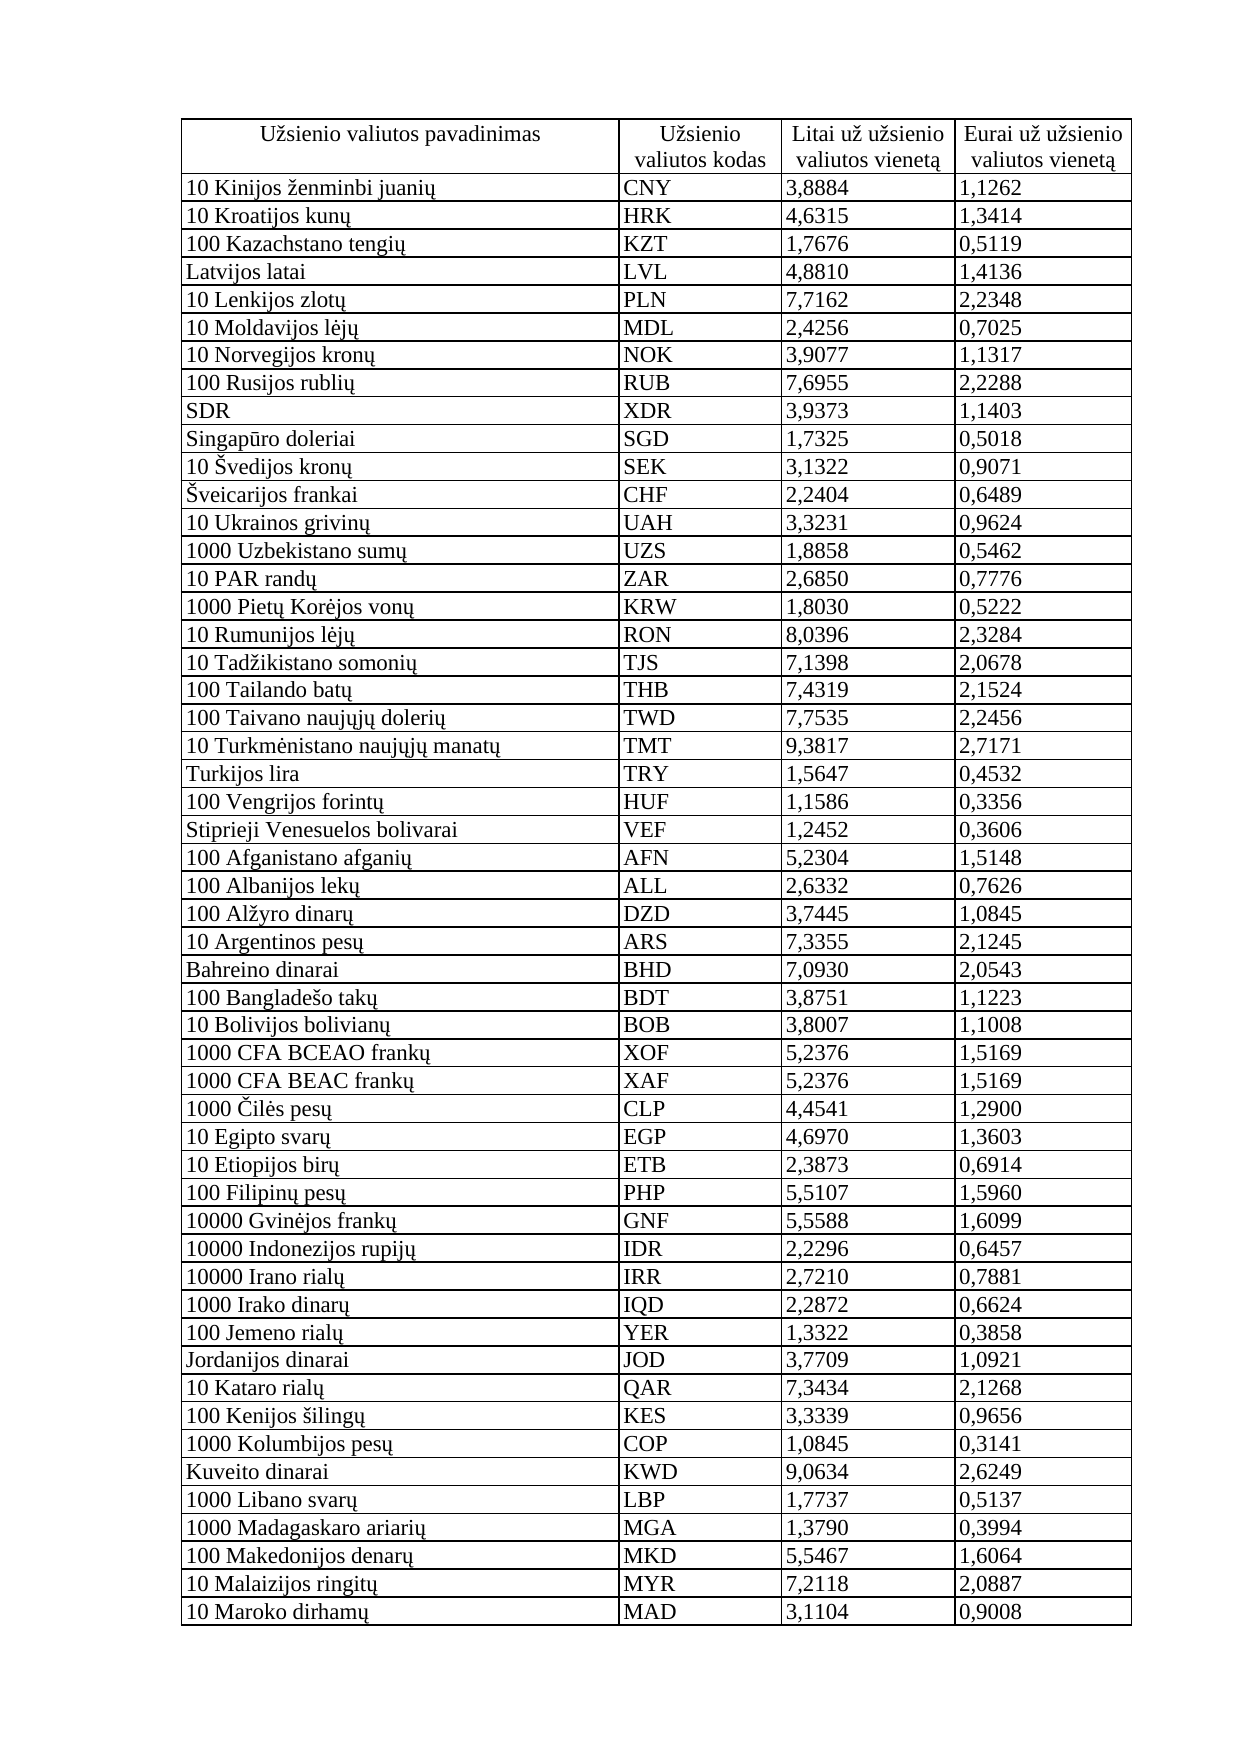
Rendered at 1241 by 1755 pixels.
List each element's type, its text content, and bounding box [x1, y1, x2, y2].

table_cell KRW [620, 593, 781, 619]
table_cell 10 Bolivijos bolivianų [182, 1012, 618, 1038]
table_cell IRR [620, 1263, 781, 1289]
table_cell Latvijos latai [182, 258, 618, 284]
table_cell QAR [620, 1375, 781, 1401]
table_cell 10 PAR randų [182, 565, 618, 591]
table_header Eurai už užsienio valiutos vienetą [956, 120, 1131, 172]
table_cell PLN [620, 286, 781, 312]
table_cell 5,5588 [782, 1207, 954, 1233]
table_cell 10000 Irano rialų [182, 1263, 618, 1289]
table_cell 10 Rumunijos lėjų [182, 621, 618, 647]
table_cell 10 Egipto svarų [182, 1123, 618, 1149]
table_cell 1,7737 [782, 1486, 954, 1512]
table_cell 5,2376 [782, 1067, 954, 1094]
table_cell 100 Filipinų pesų [182, 1179, 618, 1205]
table_cell 100 Vengrijos forintų [182, 788, 618, 814]
table_cell 3,7709 [782, 1347, 954, 1373]
table_cell NOK [620, 342, 781, 368]
table_cell CHF [620, 481, 781, 507]
table_cell 10000 Gvinėjos frankų [182, 1207, 618, 1233]
table_cell GNF [620, 1207, 781, 1233]
table_cell 0,3141 [956, 1430, 1131, 1457]
table_cell 10 Malaizijos ringitų [182, 1570, 618, 1596]
table_cell Singapūro doleriai [182, 425, 618, 452]
table_cell 1000 CFA BCEAO frankų [182, 1040, 618, 1066]
table_cell 100 Albanijos lekų [182, 872, 618, 898]
table_cell 2,2288 [956, 370, 1131, 396]
table_cell 1000 Čilės pesų [182, 1095, 618, 1122]
table_cell Bahreino dinarai [182, 956, 618, 982]
table_cell 2,0543 [956, 956, 1131, 982]
table_cell 0,9008 [956, 1598, 1131, 1624]
table_cell 0,7025 [956, 314, 1131, 340]
table_cell Turkijos lira [182, 760, 618, 787]
table_cell 1000 Pietų Korėjos vonų [182, 593, 618, 619]
table_cell 0,6489 [956, 481, 1131, 507]
table_cell TRY [620, 760, 781, 787]
table_cell 2,2872 [782, 1291, 954, 1317]
table_cell 7,2118 [782, 1570, 954, 1596]
table_cell KZT [620, 230, 781, 256]
table_cell Stiprieji Venesuelos bolivarai [182, 816, 618, 842]
table_cell UAH [620, 509, 781, 535]
table_cell 5,2376 [782, 1040, 954, 1066]
table_cell ZAR [620, 565, 781, 591]
table_cell SEK [620, 453, 781, 479]
table_cell 10 Maroko dirhamų [182, 1598, 618, 1624]
table_cell 1000 CFA BEAC frankų [182, 1067, 618, 1094]
table_cell MDL [620, 314, 781, 340]
table_cell BHD [620, 956, 781, 982]
table_cell 2,2348 [956, 286, 1131, 312]
table_cell ETB [620, 1151, 781, 1177]
table_cell 1,1403 [956, 397, 1131, 424]
table_cell XAF [620, 1067, 781, 1094]
table_cell RON [620, 621, 781, 647]
table_cell 7,3355 [782, 928, 954, 954]
table_cell YER [620, 1319, 781, 1345]
table_cell 0,5119 [956, 230, 1131, 256]
table_cell 10 Moldavijos lėjų [182, 314, 618, 340]
table_cell 10 Argentinos pesų [182, 928, 618, 954]
table_cell 3,1322 [782, 453, 954, 479]
table_cell 3,9077 [782, 342, 954, 368]
table_cell 3,8751 [782, 984, 954, 1010]
table_cell 3,1104 [782, 1598, 954, 1624]
table_cell 7,1398 [782, 649, 954, 675]
table_cell 1,1223 [956, 984, 1131, 1010]
table_cell 100 Bangladešo takų [182, 984, 618, 1010]
table_cell SGD [620, 425, 781, 452]
table_cell 100 Kenijos šilingų [182, 1402, 618, 1429]
table_cell 3,9373 [782, 397, 954, 424]
table_cell 0,6457 [956, 1235, 1131, 1261]
table_cell 3,7445 [782, 900, 954, 926]
table_cell 0,5222 [956, 593, 1131, 619]
table_cell 0,3356 [956, 788, 1131, 814]
table_cell Jordanijos dinarai [182, 1347, 618, 1373]
table_cell 100 Afganistano afganių [182, 844, 618, 870]
table_cell 2,1268 [956, 1375, 1131, 1401]
table_cell HUF [620, 788, 781, 814]
table_cell 1,8858 [782, 537, 954, 563]
table_cell 0,4532 [956, 760, 1131, 787]
table_cell 1,3322 [782, 1319, 954, 1345]
table_cell 1000 Irako dinarų [182, 1291, 618, 1317]
table_cell 10 Kataro rialų [182, 1375, 618, 1401]
table_cell TWD [620, 705, 781, 731]
table_cell 0,5462 [956, 537, 1131, 563]
table_cell 0,7881 [956, 1263, 1131, 1289]
table_cell 7,3434 [782, 1375, 954, 1401]
table_cell MKD [620, 1542, 781, 1568]
table_cell UZS [620, 537, 781, 563]
table_cell BDT [620, 984, 781, 1010]
table_cell 2,2296 [782, 1235, 954, 1261]
table_header Litai už užsienio valiutos vienetą [782, 120, 954, 172]
table_cell 7,7162 [782, 286, 954, 312]
table_cell 5,2304 [782, 844, 954, 870]
table_cell 1,3790 [782, 1514, 954, 1540]
table_cell 1,1262 [956, 174, 1131, 200]
table_cell 100 Alžyro dinarų [182, 900, 618, 926]
table_cell 3,8884 [782, 174, 954, 200]
table_cell KWD [620, 1458, 781, 1484]
table_cell 10 Etiopijos birų [182, 1151, 618, 1177]
table_cell 2,7171 [956, 732, 1131, 759]
table_cell EGP [620, 1123, 781, 1149]
table_cell 100 Jemeno rialų [182, 1319, 618, 1345]
table_cell 2,4256 [782, 314, 954, 340]
table_cell 4,8810 [782, 258, 954, 284]
table_cell 0,3994 [956, 1514, 1131, 1540]
table_cell 2,1524 [956, 677, 1131, 703]
table_cell 1,0845 [782, 1430, 954, 1457]
table_cell 2,0887 [956, 1570, 1131, 1596]
table_cell 1000 Madagaskaro ariarių [182, 1514, 618, 1540]
table_cell 100 Rusijos rublių [182, 370, 618, 396]
table_cell 1,3414 [956, 202, 1131, 228]
table_cell 2,6249 [956, 1458, 1131, 1484]
table_cell 0,9071 [956, 453, 1131, 479]
table_cell 7,7535 [782, 705, 954, 731]
table_cell 4,6315 [782, 202, 954, 228]
table_cell 1,6099 [956, 1207, 1131, 1233]
table_cell IQD [620, 1291, 781, 1317]
table_cell 1,8030 [782, 593, 954, 619]
table_cell 1,0845 [956, 900, 1131, 926]
table_cell 10 Tadžikistano somonių [182, 649, 618, 675]
table_cell 10 Kroatijos kunų [182, 202, 618, 228]
table_cell 1000 Kolumbijos pesų [182, 1430, 618, 1457]
table_cell JOD [620, 1347, 781, 1373]
table_cell DZD [620, 900, 781, 926]
table_cell 10 Lenkijos zlotų [182, 286, 618, 312]
table_cell 1,1008 [956, 1012, 1131, 1038]
table_cell 2,6332 [782, 872, 954, 898]
table_cell 2,2404 [782, 481, 954, 507]
table_cell 0,9656 [956, 1402, 1131, 1429]
table_cell 4,4541 [782, 1095, 954, 1122]
table_cell 2,3873 [782, 1151, 954, 1177]
table_cell 100 Tailando batų [182, 677, 618, 703]
table_cell 2,1245 [956, 928, 1131, 954]
table_cell LVL [620, 258, 781, 284]
table_cell 1,3603 [956, 1123, 1131, 1149]
table_cell 1,5148 [956, 844, 1131, 870]
table_cell 1,1317 [956, 342, 1131, 368]
table_cell MGA [620, 1514, 781, 1540]
table_cell MYR [620, 1570, 781, 1596]
table_cell 9,0634 [782, 1458, 954, 1484]
table_cell 2,6850 [782, 565, 954, 591]
table_cell IDR [620, 1235, 781, 1261]
table_cell 4,6970 [782, 1123, 954, 1149]
table_cell 1,7325 [782, 425, 954, 452]
table_cell 7,4319 [782, 677, 954, 703]
table_cell 10 Kinijos ženminbi juanių [182, 174, 618, 200]
table_cell XOF [620, 1040, 781, 1066]
table_cell 1000 Uzbekistano sumų [182, 537, 618, 563]
table_cell LBP [620, 1486, 781, 1512]
table_cell KES [620, 1402, 781, 1429]
table_cell 1,5960 [956, 1179, 1131, 1205]
table_cell 2,0678 [956, 649, 1131, 675]
table_cell 0,7776 [956, 565, 1131, 591]
table_cell SDR [182, 397, 618, 424]
table_cell MAD [620, 1598, 781, 1624]
table_cell 0,5018 [956, 425, 1131, 452]
table_cell Kuveito dinarai [182, 1458, 618, 1484]
table_cell 1,5647 [782, 760, 954, 787]
table_cell 5,5467 [782, 1542, 954, 1568]
table_cell TMT [620, 732, 781, 759]
table_cell CNY [620, 174, 781, 200]
table_cell PHP [620, 1179, 781, 1205]
table_cell 7,0930 [782, 956, 954, 982]
table_cell 2,2456 [956, 705, 1131, 731]
table_cell 1000 Libano svarų [182, 1486, 618, 1512]
table_cell TJS [620, 649, 781, 675]
table_cell 5,5107 [782, 1179, 954, 1205]
table_header Užsienio valiutos pavadinimas [182, 120, 618, 172]
table_cell 1,2900 [956, 1095, 1131, 1122]
table_cell 10 Turkmėnistano naujųjų manatų [182, 732, 618, 759]
table_cell 3,8007 [782, 1012, 954, 1038]
table_cell XDR [620, 397, 781, 424]
table_cell 1,5169 [956, 1040, 1131, 1066]
table_cell 1,6064 [956, 1542, 1131, 1568]
table_cell 10 Ukrainos grivinų [182, 509, 618, 535]
table_cell 100 Kazachstano tengių [182, 230, 618, 256]
table_cell 3,3339 [782, 1402, 954, 1429]
table_cell 0,5137 [956, 1486, 1131, 1512]
table_cell ARS [620, 928, 781, 954]
table_cell 1,4136 [956, 258, 1131, 284]
table_cell RUB [620, 370, 781, 396]
table_cell HRK [620, 202, 781, 228]
table_cell 10 Švedijos kronų [182, 453, 618, 479]
table_cell 0,3606 [956, 816, 1131, 842]
table_cell VEF [620, 816, 781, 842]
table_cell 8,0396 [782, 621, 954, 647]
table_cell BOB [620, 1012, 781, 1038]
table_cell 100 Makedonijos denarų [182, 1542, 618, 1568]
table_cell 2,3284 [956, 621, 1131, 647]
table_cell 0,3858 [956, 1319, 1131, 1345]
table_cell 100 Taivano naujųjų dolerių [182, 705, 618, 731]
table_cell 2,7210 [782, 1263, 954, 1289]
table_cell THB [620, 677, 781, 703]
table_cell 10000 Indonezijos rupijų [182, 1235, 618, 1261]
table_cell COP [620, 1430, 781, 1457]
table_cell 0,6624 [956, 1291, 1131, 1317]
table_cell AFN [620, 844, 781, 870]
table_header Užsienio valiutos kodas [620, 120, 781, 172]
table_cell 1,0921 [956, 1347, 1131, 1373]
table_cell CLP [620, 1095, 781, 1122]
table_cell 9,3817 [782, 732, 954, 759]
table_cell Šveicarijos frankai [182, 481, 618, 507]
table_cell 7,6955 [782, 370, 954, 396]
table_cell 10 Norvegijos kronų [182, 342, 618, 368]
table_cell 1,7676 [782, 230, 954, 256]
table_cell 1,2452 [782, 816, 954, 842]
table_cell 1,5169 [956, 1067, 1131, 1094]
table_cell ALL [620, 872, 781, 898]
table_cell 0,6914 [956, 1151, 1131, 1177]
table_cell 0,7626 [956, 872, 1131, 898]
table_cell 3,3231 [782, 509, 954, 535]
table_cell 0,9624 [956, 509, 1131, 535]
table_cell 1,1586 [782, 788, 954, 814]
